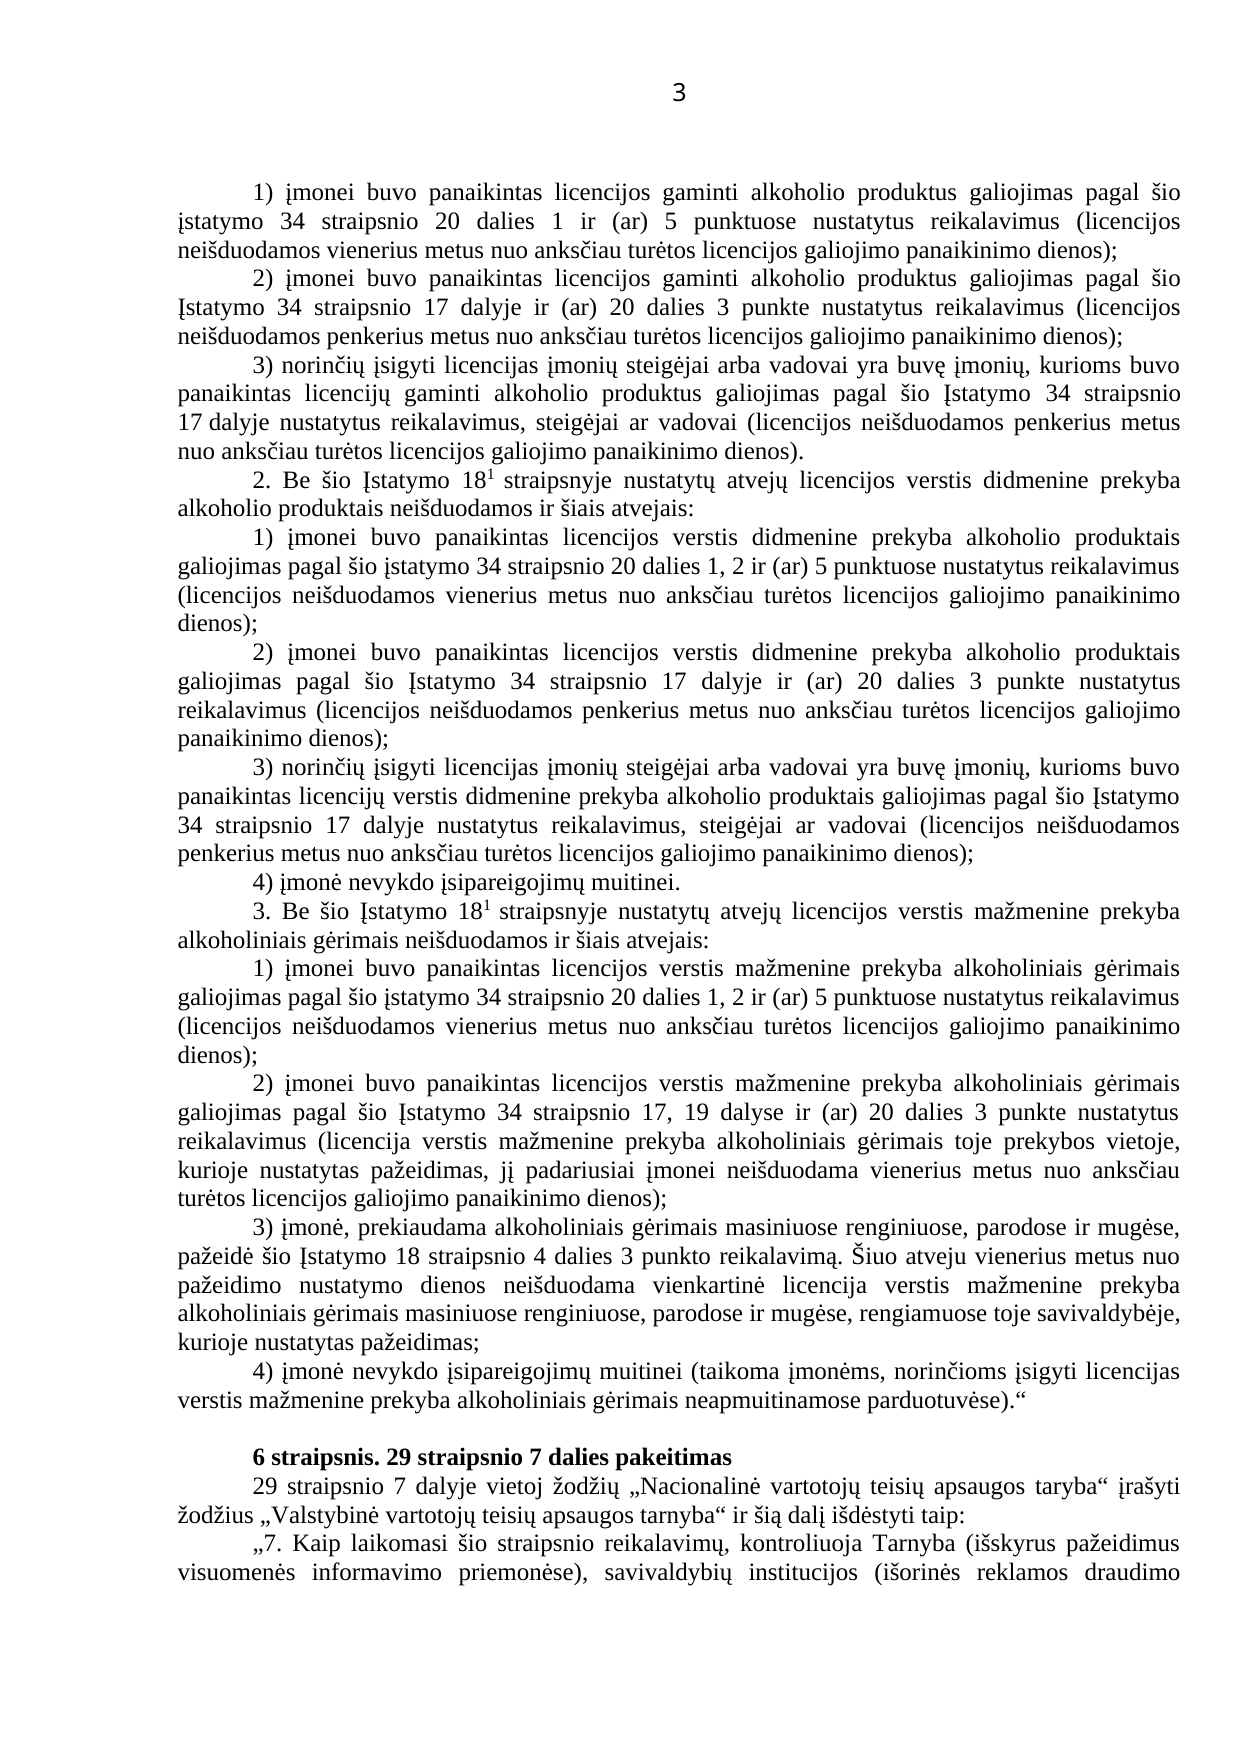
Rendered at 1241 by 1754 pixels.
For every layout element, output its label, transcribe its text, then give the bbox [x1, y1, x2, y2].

text 3) norinčių įsigyti licencijas įmonių steigėjai arba vadovai yra buvę įmonių, kurioms buvo panaikintas licencijų gaminti alkoholio produktus galiojimas pagal šio Įstatymo 34 straipsnio 17 dalyje nustatytus reikalavimus, steigėjai ar vadovai (licencijos neišduodamos penkerius metus nuo anksčiau turėtos licencijos galiojimo panaikinimo dienos). [177, 350, 1181, 465]
text 2. Be šio Įstatymo 181 straipsnyje nustatytų atvejų licencijos verstis didmenine prekyba alkoholio produktais neišduodamos ir šiais atvejais: [177, 465, 1181, 522]
text 4) įmonė nevykdo įsipareigojimų muitinei. [177, 867, 1181, 896]
text 1) įmonei buvo panaikintas licencijos verstis mažmenine prekyba alkoholiniais gėrimais galiojimas pagal šio įstatymo 34 straipsnio 20 dalies 1, 2 ir (ar) 5 punktuose nustatytus reikalavimus (licencijos neišduodamos vienerius metus nuo anksčiau turėtos licencijos galiojimo panaikinimo dienos); [177, 953, 1181, 1068]
text 3) įmonė, prekiaudama alkoholiniais gėrimais masiniuose renginiuose, parodose ir mugėse, pažeidė šio Įstatymo 18 straipsnio 4 dalies 3 punkto reikalavimą. Šiuo atveju vienerius metus nuo pažeidimo nustatymo dienos neišduodama vienkartinė licencija verstis mažmenine prekyba alkoholiniais gėrimais masiniuose renginiuose, parodose ir mugėse, rengiamuose toje savivaldybėje, kurioje nustatytas pažeidimas; [177, 1212, 1181, 1356]
text 6 straipsnis. 29 straipsnio 7 dalies pakeitimas [177, 1442, 1181, 1471]
text 3. Be šio Įstatymo 181 straipsnyje nustatytų atvejų licencijos verstis mažmenine prekyba alkoholiniais gėrimais neišduodamos ir šiais atvejais: [177, 896, 1181, 953]
text 2) įmonei buvo panaikintas licencijos verstis didmenine prekyba alkoholio produktais galiojimas pagal šio Įstatymo 34 straipsnio 17 dalyje ir (ar) 20 dalies 3 punkte nustatytus reikalavimus (licencijos neišduodamos penkerius metus nuo anksčiau turėtos licencijos galiojimo panaikinimo dienos); [177, 637, 1181, 752]
text 2) įmonei buvo panaikintas licencijos verstis mažmenine prekyba alkoholiniais gėrimais galiojimas pagal šio Įstatymo 34 straipsnio 17, 19 dalyse ir (ar) 20 dalies 3 punkte nustatytus reikalavimus (licencija verstis mažmenine prekyba alkoholiniais gėrimais toje prekybos vietoje, kurioje nustatytas pažeidimas, jį padariusiai įmonei neišduodama vienerius metus nuo anksčiau turėtos licencijos galiojimo panaikinimo dienos); [177, 1068, 1181, 1212]
text „7. Kaip laikomasi šio straipsnio reikalavimų, kontroliuoja Tarnyba (išskyrus pažeidimus visuomenės informavimo priemonėse), savivaldybių institucijos (išorinės reklamos draudimo [177, 1528, 1181, 1586]
text 29 straipsnio 7 dalyje vietoj žodžių „Nacionalinė vartotojų teisių apsaugos taryba“ įrašyti žodžius „Valstybinė vartotojų teisių apsaugos tarnyba“ ir šią dalį išdėstyti taip: [177, 1471, 1181, 1528]
text 1) įmonei buvo panaikintas licencijos gaminti alkoholio produktus galiojimas pagal šio įstatymo 34 straipsnio 20 dalies 1 ir (ar) 5 punktuose nustatytus reikalavimus (licencijos neišduodamos vienerius metus nuo anksčiau turėtos licencijos galiojimo panaikinimo dienos); [177, 177, 1181, 263]
text 2) įmonei buvo panaikintas licencijos gaminti alkoholio produktus galiojimas pagal šio Įstatymo 34 straipsnio 17 dalyje ir (ar) 20 dalies 3 punkte nustatytus reikalavimus (licencijos neišduodamos penkerius metus nuo anksčiau turėtos licencijos galiojimo panaikinimo dienos); [177, 263, 1181, 350]
text 3) norinčių įsigyti licencijas įmonių steigėjai arba vadovai yra buvę įmonių, kurioms buvo panaikintas licencijų verstis didmenine prekyba alkoholio produktais galiojimas pagal šio Įstatymo 34 straipsnio 17 dalyje nustatytus reikalavimus, steigėjai ar vadovai (licencijos neišduodamos penkerius metus nuo anksčiau turėtos licencijos galiojimo panaikinimo dienos); [177, 752, 1181, 867]
text 1) įmonei buvo panaikintas licencijos verstis didmenine prekyba alkoholio produktais galiojimas pagal šio įstatymo 34 straipsnio 20 dalies 1, 2 ir (ar) 5 punktuose nustatytus reikalavimus (licencijos neišduodamos vienerius metus nuo anksčiau turėtos licencijos galiojimo panaikinimo dienos); [177, 522, 1181, 637]
text 4) įmonė nevykdo įsipareigojimų muitinei (taikoma įmonėms, norinčioms įsigyti licencijas verstis mažmenine prekyba alkoholiniais gėrimais neapmuitinamose parduotuvėse).“ [177, 1356, 1181, 1413]
